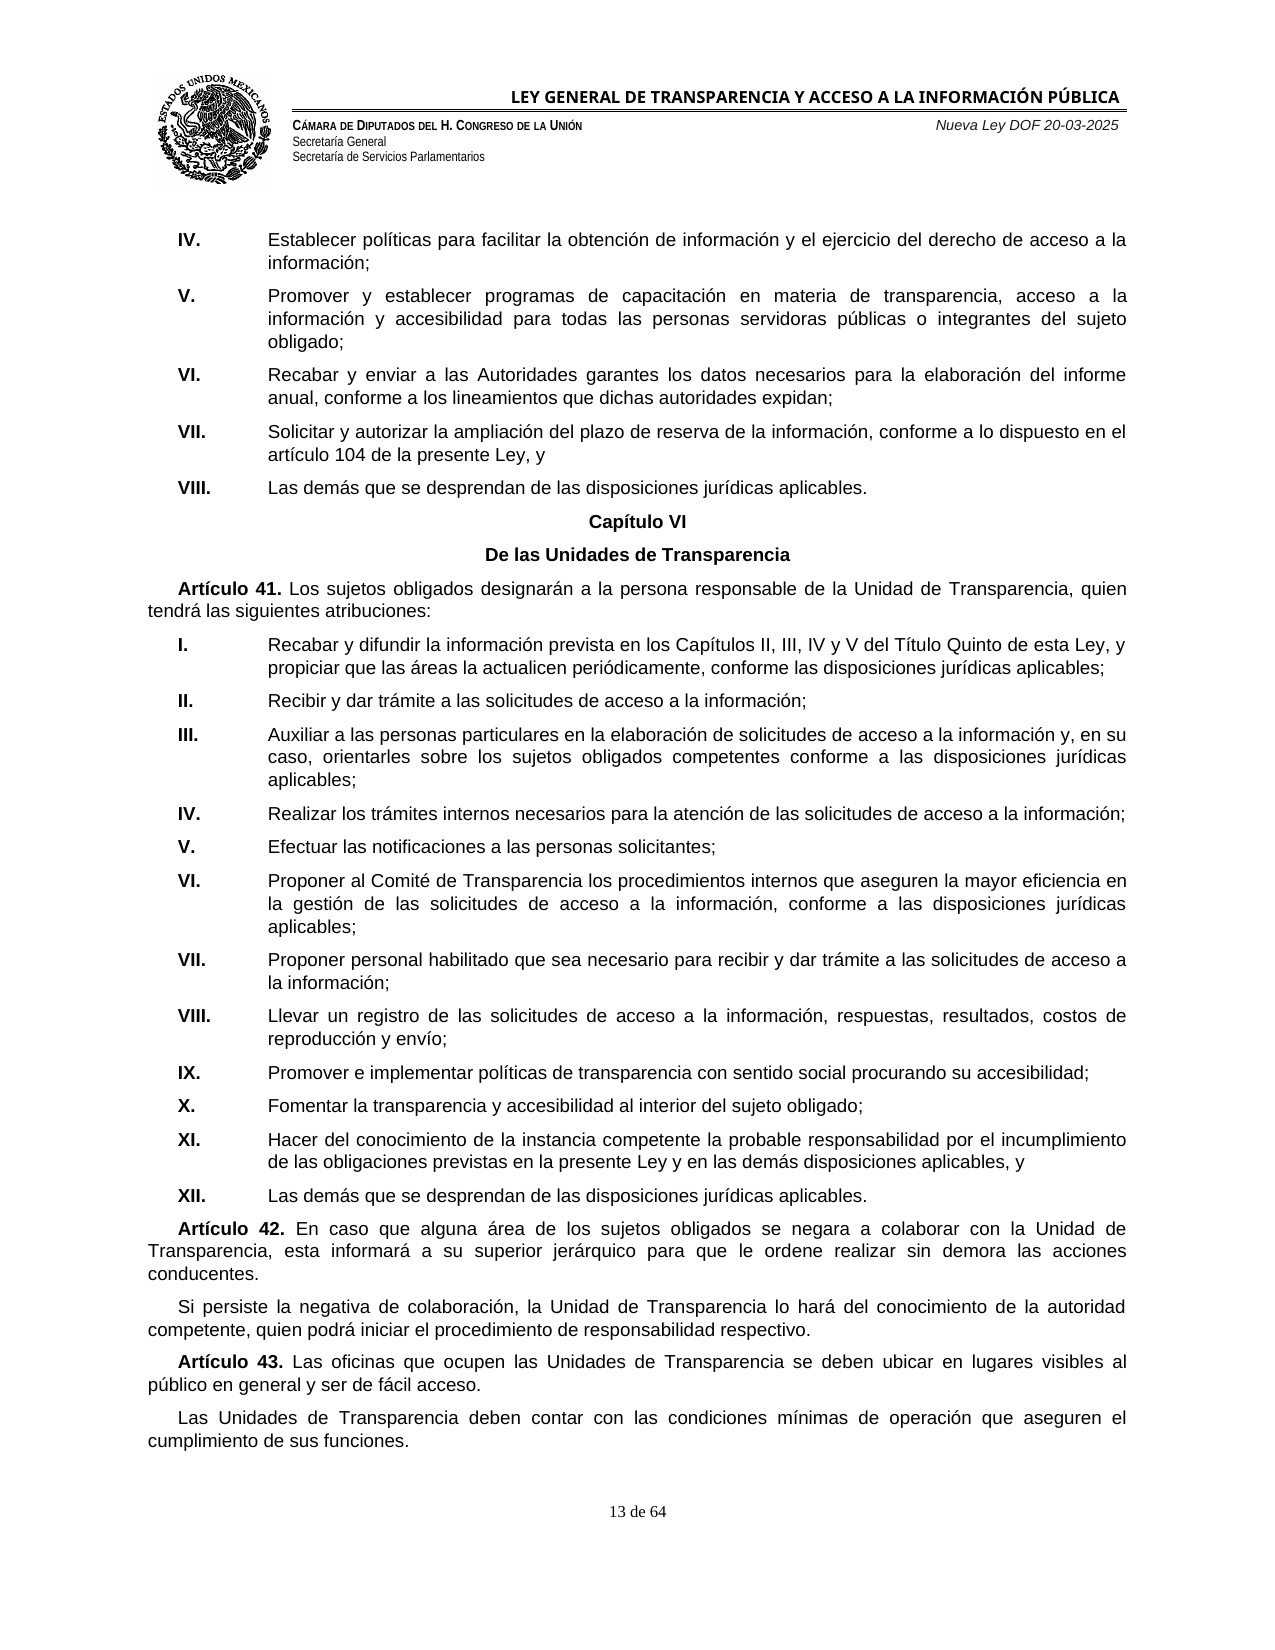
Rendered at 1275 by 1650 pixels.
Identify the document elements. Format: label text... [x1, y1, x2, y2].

text I. Recabar y difundir la información prevista en los Capítulos II, III, IV y V del Título Quinto de esta Ley, y propiciar que las áreas la actualicen periódicamente, conforme las disposiciones jurídicas aplicables; [178, 633, 1127, 679]
text VII. Solicitar y autorizar la ampliación del plazo de reserva de la información, conforme a lo dispuesto en el artículo 104 de la presente Ley, y [178, 420, 1127, 466]
text XI. Hacer del conocimiento de la instancia competente la probable responsabilidad por el incumplimiento de las obligaciones previstas en la presente Ley y en las demás disposiciones aplicables, y [178, 1128, 1127, 1173]
text Artículo 42. En caso que alguna área de los sujetos obligados se negara a colaborar con la Unidad de Transparencia, esta informará a su superior jerárquico para que le ordene realizar sin demora las acciones conducentes. [148, 1217, 1127, 1285]
text IV. Realizar los trámites internos necesarios para la atención de las solicitudes de acceso a la información; [178, 802, 1127, 825]
text De las Unidades de Transparencia [148, 543, 1127, 566]
text VI. Proponer al Comité de Transparencia los procedimientos internos que aseguren la mayor eficiencia en la gestión de las solicitudes de acceso a la información, conforme a las disposiciones jurídicas aplicables; [178, 869, 1127, 938]
text XII. Las demás que se desprendan de las disposiciones jurídicas aplicables. [178, 1184, 1127, 1207]
text X. Fomentar la transparencia y accesibilidad al interior del sujeto obligado; [178, 1094, 1127, 1117]
text VI. Recabar y enviar a las Autoridades garantes los datos necesarios para la elaboración del informe anual, conforme a los lineamientos que dichas autoridades expidan; [178, 363, 1127, 409]
text II. Recibir y dar trámite a las solicitudes de acceso a la información; [178, 689, 1127, 712]
text IX. Promover e implementar políticas de transparencia con sentido social procurando su accesibilidad; [178, 1061, 1127, 1084]
text V. Promover y establecer programas de capacitación en materia de transparencia, acceso a la información y accesibilidad para todas las personas servidoras públicas o integrantes del sujeto obligado; [178, 284, 1127, 353]
text VIII. Llevar un registro de las solicitudes de acceso a la información, respuestas, resultados, costos de reproducción y envío; [178, 1004, 1127, 1050]
text Capítulo VI [148, 510, 1127, 533]
text Artículo 43. Las oficinas que ocupen las Unidades de Transparencia se deben ubicar en lugares visibles al público en general y ser de fácil acceso. [148, 1351, 1127, 1396]
text IV. Establecer políticas para facilitar la obtención de información y el ejercicio del derecho de acceso a la información; [178, 228, 1127, 274]
text Las Unidades de Transparencia deben contar con las condiciones mínimas de operación que aseguren el cumplimiento de sus funciones. [148, 1407, 1127, 1452]
text VII. Proponer personal habilitado que sea necesario para recibir y dar trámite a las solicitudes de acceso a la información; [178, 948, 1127, 994]
text Si persiste la negativa de colaboración, la Unidad de Transparencia lo hará del conocimiento de la autoridad competente, quien podrá iniciar el procedimiento de responsabilidad respectivo. [148, 1296, 1127, 1341]
text VIII. Las demás que se desprendan de las disposiciones jurídicas aplicables. [178, 476, 1127, 499]
text III. Auxiliar a las personas particulares en la elaboración de solicitudes de acceso a la información y, en su caso, orientarles sobre los sujetos obligados competentes conforme a las disposiciones jurídicas aplicables; [178, 723, 1127, 791]
text V. Efectuar las notificaciones a las personas solicitantes; [178, 835, 1127, 858]
text Artículo 41. Los sujetos obligados designarán a la persona responsable de la Unidad de Transparencia, quien tendrá las siguientes atribuciones: [148, 577, 1127, 622]
